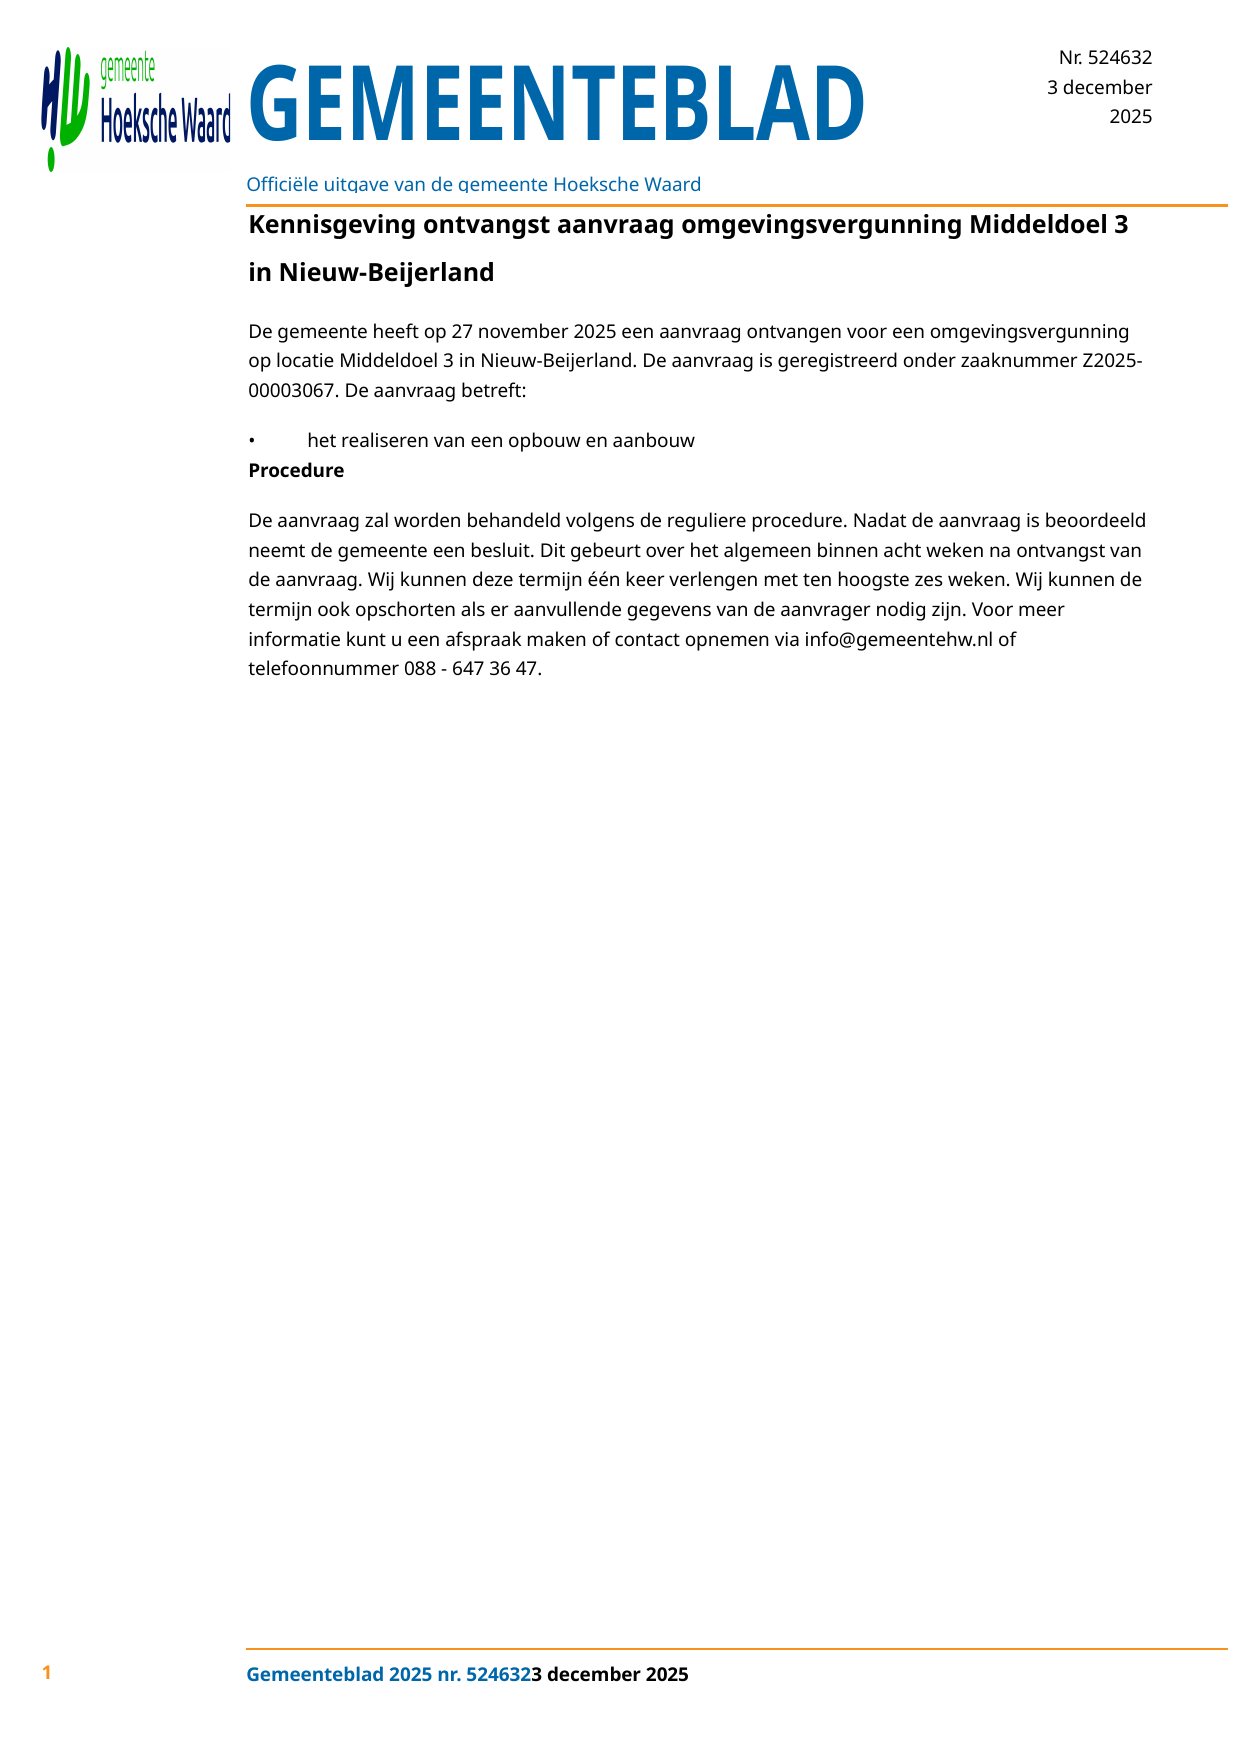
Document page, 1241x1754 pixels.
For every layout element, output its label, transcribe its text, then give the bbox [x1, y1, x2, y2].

text De aanvraag zal worden behandeld volgens de reguliere procedure. Nadat de aanvraag is beoordeeld neemt de gemeente een besluit. Dit gebeurt over het algemeen binnen acht weken na ontvangst van de aanvraag. Wij kunnen deze termijn één keer verlengen met ten hoogste zes weken. Wij kunnen de termijn ook opschorten als er aanvullende gegevens van de aanvrager nodig zijn. Voor meer informatie kunt u een afspraak maken of contact opnemen via info@gemeentehw.nl of telefoonnummer 088 - 647 36 47. [248, 507, 1152, 681]
list het realiseren van een opbouw en aanbouw [248, 427, 1152, 453]
text De gemeente heeft op 27 november 2025 een aanvraag ontvangen voor een omgevingsvergunning op locatie Middeldoel 3 in Nieuw-Beijerland. De aanvraag is geregistreerd onder zaaknummer Z2025-00003067. De aanvraag betreft: [248, 318, 1152, 403]
text Kennisgeving ontvangst aanvraag omgevingsvergunning Middeldoel 3 in Nieuw-Beijerland [248, 207, 1152, 288]
text Procedure [248, 457, 1152, 483]
picture [41, 47, 231, 172]
